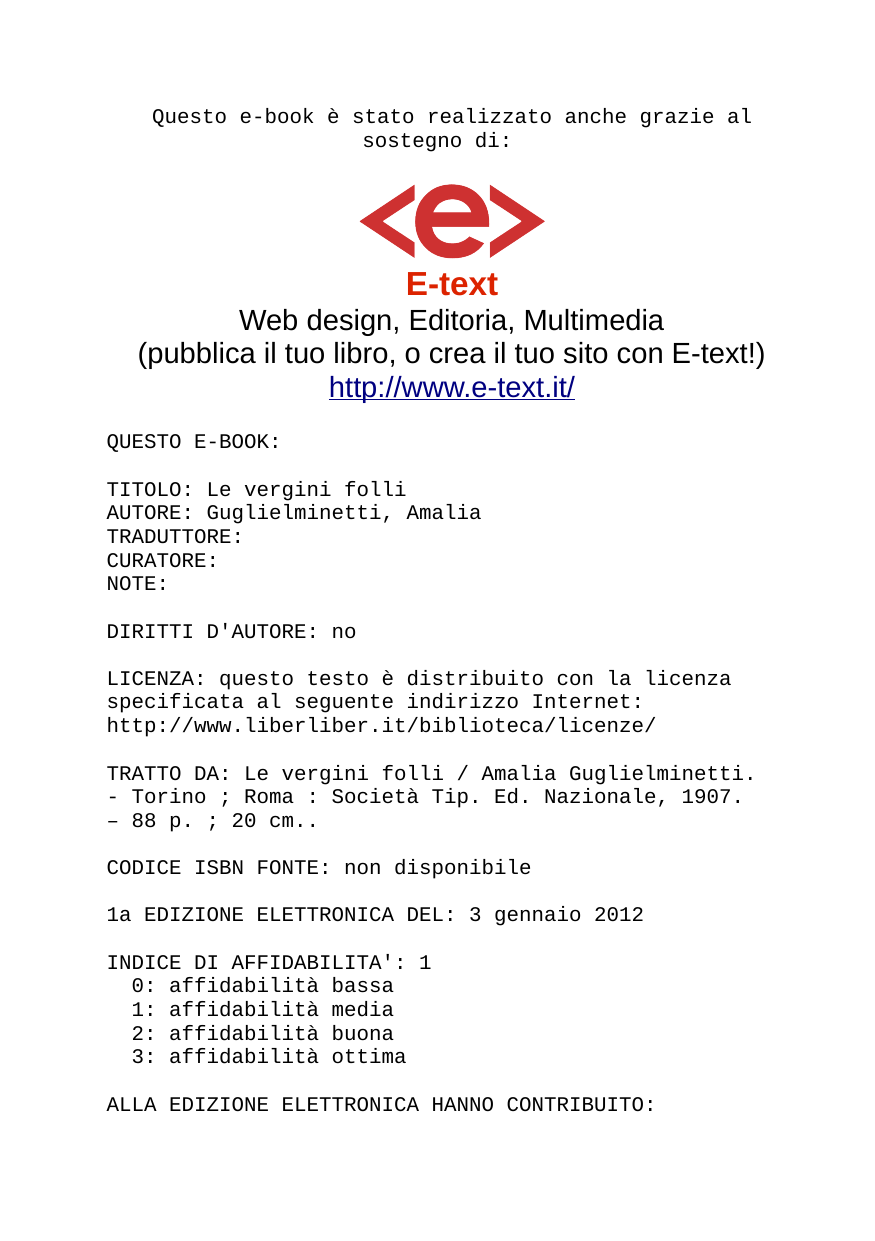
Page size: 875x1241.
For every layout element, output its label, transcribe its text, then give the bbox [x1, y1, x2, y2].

text Web design, Editoria, Multimedia [106, 302, 768, 336]
text INDICE DI AFFIDABILITA': 1 [106, 952, 768, 975]
text 1a EDIZIONE ELETTRONICA DEL: 3 gennaio 2012 [106, 904, 768, 928]
text LICENZA: questo testo è distribuito con la licenza specificata al seguente indirizzo Internet: http://www.liberliber.it/biblioteca/licenze/ [106, 668, 768, 739]
text Questo e-book è stato realizzato anche grazie al sostegno di: [106, 106, 768, 154]
text 1: affidabilità media [106, 999, 768, 1023]
text DIRITTI D'AUTORE: no [106, 621, 768, 644]
text http://www.e-text.it/ [106, 369, 768, 403]
picture [358, 183, 546, 259]
text AUTORE: Guglielminetti, Amalia [106, 502, 768, 526]
text 3: affidabilità ottima [106, 1046, 768, 1070]
text (pubblica il tuo libro, o crea il tuo sito con E-text!) [106, 336, 768, 369]
text TRADUTTORE: [106, 526, 768, 550]
text 0: affidabilità bassa [106, 975, 768, 999]
text TITOLO: Le vergini folli [106, 479, 768, 502]
text CURATORE: [106, 550, 768, 573]
text CODICE ISBN FONTE: non disponibile [106, 857, 768, 881]
text ALLA EDIZIONE ELETTRONICA HANNO CONTRIBUITO: [106, 1093, 768, 1117]
text NOTE: [106, 573, 768, 597]
text TRATTO DA: Le vergini folli / Amalia Guglielminetti. - Torino ; Roma : Società Tip. Ed. Nazionale, 1907. – 88 p. ; 20 cm.. [106, 762, 768, 833]
text 2: affidabilità buona [106, 1023, 768, 1046]
text E-text [106, 264, 768, 302]
text QUESTO E-BOOK: [106, 431, 768, 455]
